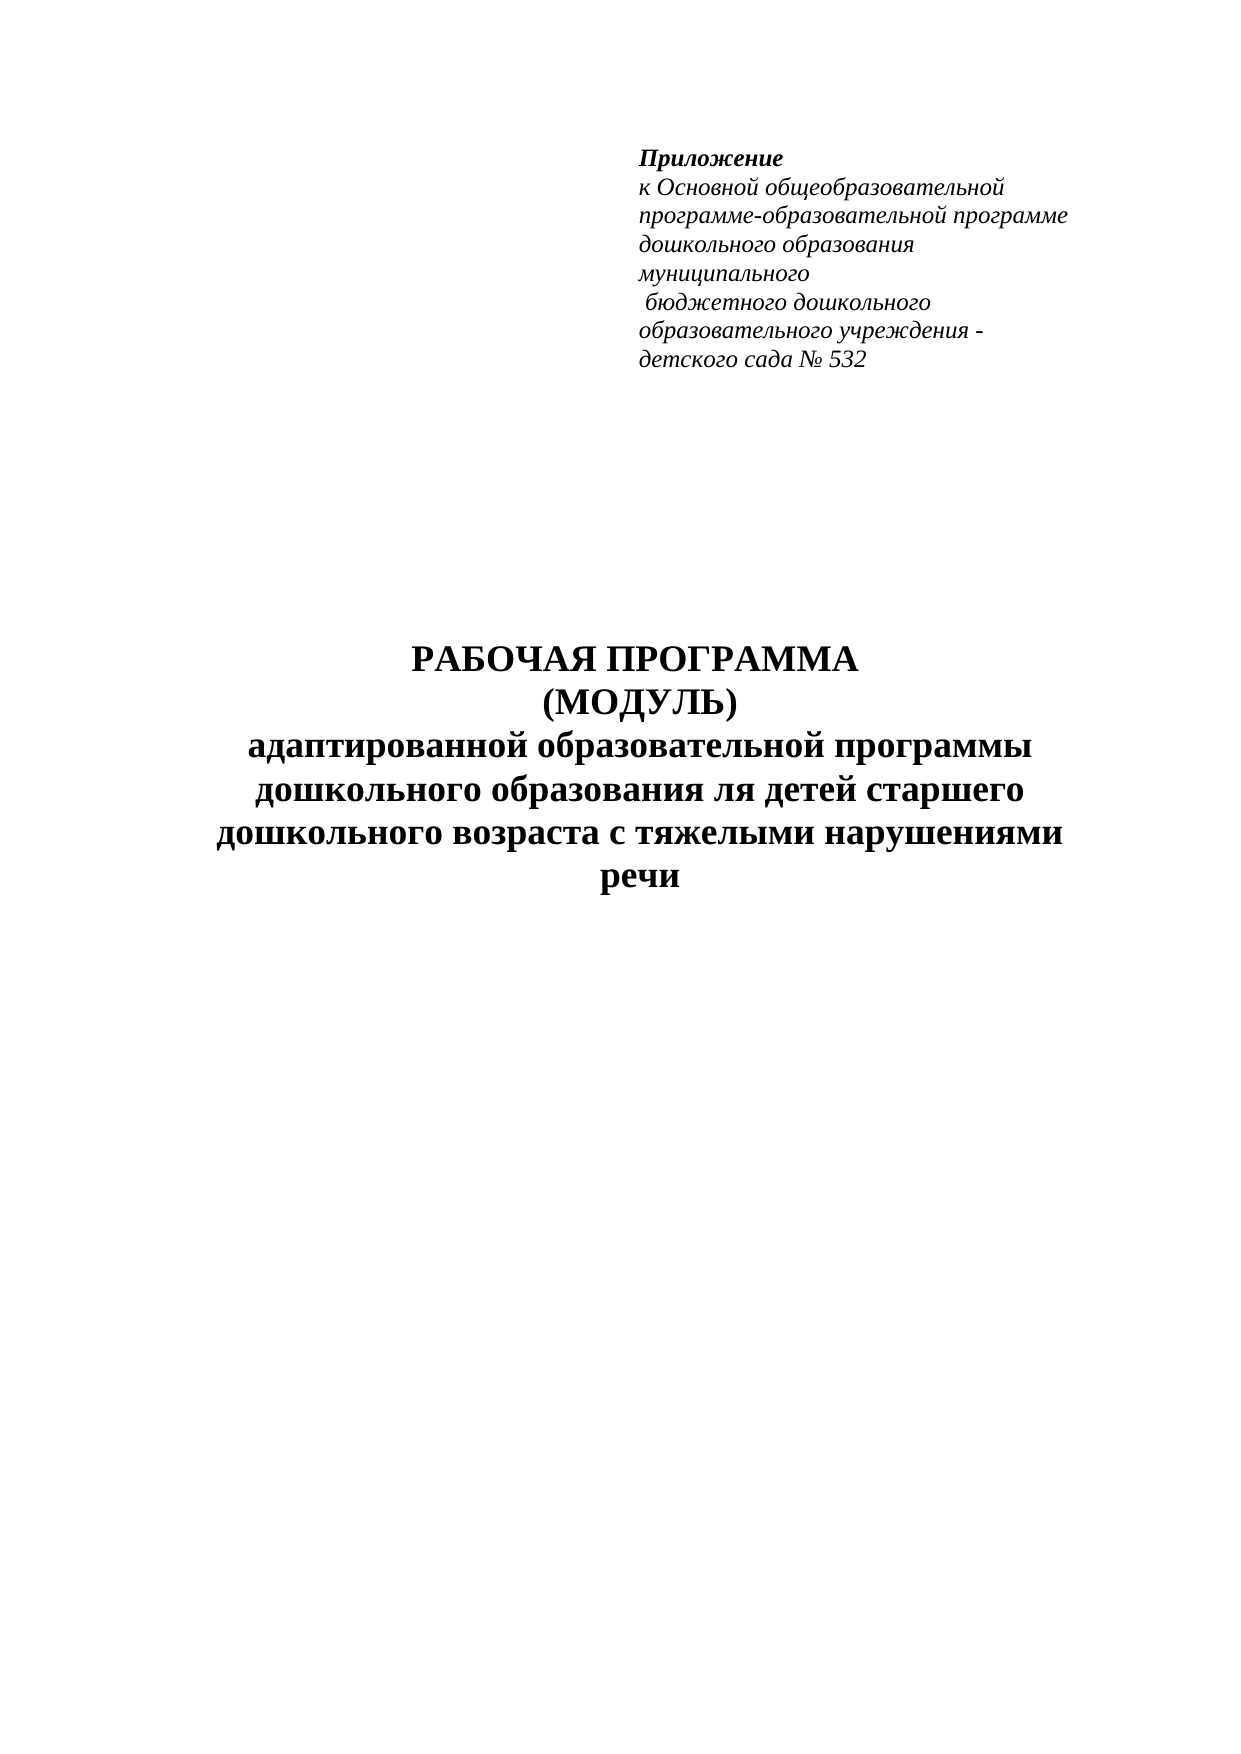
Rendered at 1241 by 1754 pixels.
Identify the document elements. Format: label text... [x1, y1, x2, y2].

table_header Приложение к Основной общеобразовательной программе-образовательной программе дошкольного образования муниципального бюджетного дошкольного образовательного учреждения - детского сада № 532 [627, 143, 1101, 373]
text адаптированной образовательной программы дошкольного образования ля детей старшего дошкольного возраста с тяжелыми нарушениями речи [179, 723, 1101, 895]
table_header [179, 143, 627, 373]
text (МОДУЛЬ) [179, 680, 1101, 723]
text РАБОЧАЯ ПРОГРАММА [179, 637, 1101, 680]
